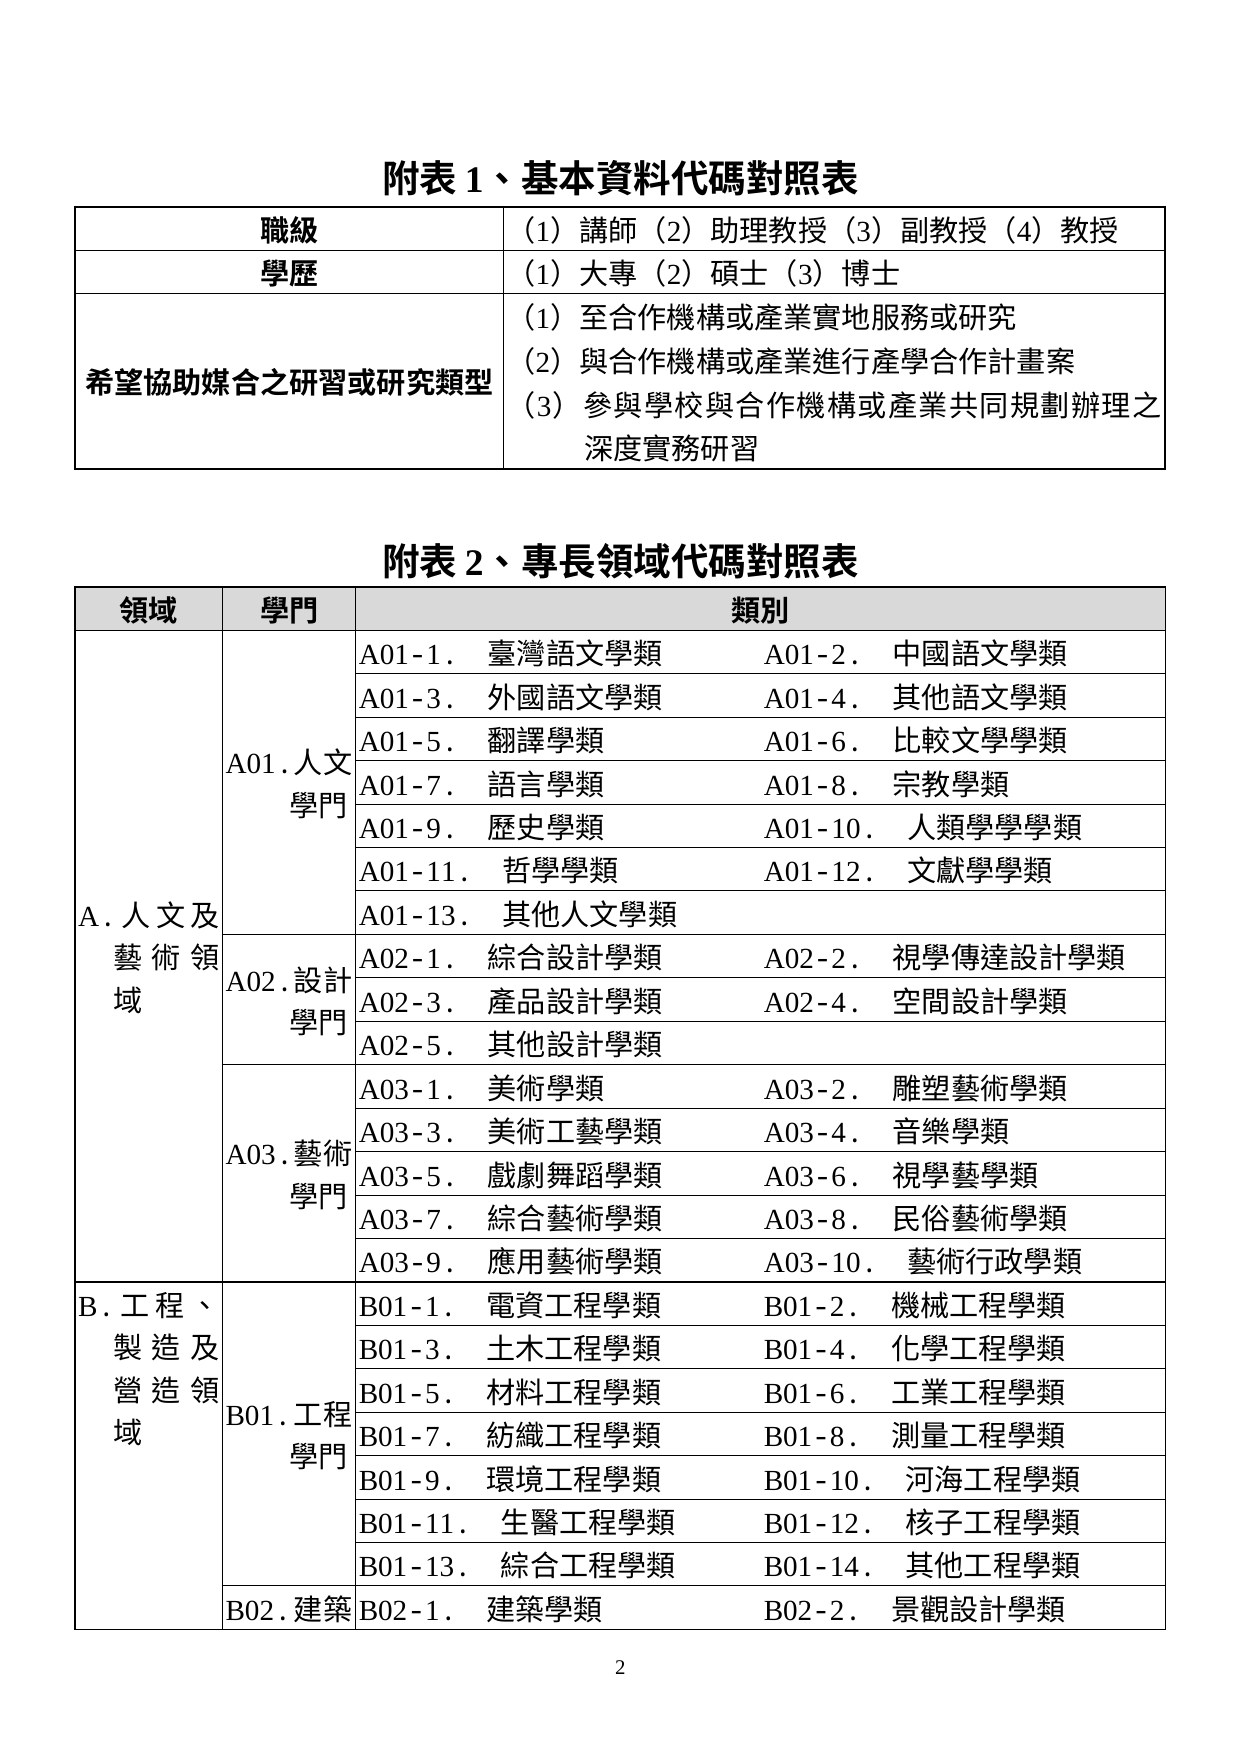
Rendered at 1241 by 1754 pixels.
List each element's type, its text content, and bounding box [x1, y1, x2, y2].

table_cell A01-10. 人類學學學類 [761, 805, 1165, 847]
table_cell B01-4. 化學工程學類 [761, 1326, 1165, 1368]
table_cell 希望協助媒合之研習或研究類型 [76, 294, 503, 468]
table_cell A03-5. 戲劇舞蹈學類 [356, 1152, 761, 1194]
table_cell （2）與合作機構或產業進行產學合作計畫案 [504, 337, 1164, 381]
table_cell A02-3. 產品設計學類 [356, 978, 761, 1021]
table_cell A01-2. 中國語文學類 [761, 631, 1165, 673]
table_cell A01-5. 翻譯學類 [356, 718, 761, 760]
table_cell B02-2. 景觀設計學類 [761, 1586, 1165, 1629]
table_cell 學歷 [76, 251, 503, 293]
table_cell B.工程、製造及營造領域 [76, 1283, 222, 1629]
table_cell B01-3. 土木工程學類 [356, 1326, 761, 1368]
table_cell A01-3. 外國語文學類 [356, 674, 761, 717]
table_cell A02-2. 視學傳達設計學類 [761, 935, 1165, 977]
table_cell 領域 [76, 588, 222, 630]
table_cell （1）講師（2）助理教授（3）副教授（4）教授 [504, 208, 1164, 250]
table_cell A01-12. 文獻學學類 [761, 848, 1165, 890]
table_cell 職級 [76, 208, 503, 250]
table_cell A02-4. 空間設計學類 [761, 978, 1165, 1021]
table_cell A03-8. 民俗藝術學類 [761, 1196, 1165, 1238]
table_cell A02.設計學門 [223, 935, 355, 1064]
table_cell A03-7. 綜合藝術學類 [356, 1196, 761, 1238]
table_cell A01-1. 臺灣語文學類 [356, 631, 761, 673]
table_cell 學門 [223, 588, 355, 630]
table_cell A03.藝術學門 [223, 1065, 355, 1281]
table_cell B01-12. 核子工程學類 [761, 1500, 1165, 1542]
table_cell B02-1. 建築學類 [356, 1586, 761, 1629]
table_cell B02.建築 [223, 1586, 355, 1629]
table_cell A02-5. 其他設計學類 [356, 1022, 761, 1064]
table_cell A.人文及藝術領域 [76, 631, 222, 1281]
table_cell A01-9. 歷史學類 [356, 805, 761, 847]
table_cell B01-7. 紡織工程學類 [356, 1413, 761, 1455]
table_cell A03-3. 美術工藝學類 [356, 1109, 761, 1151]
table_header 附表2、專長領域代碼對照表 [75, 532, 1165, 586]
table_cell A03-6. 視學藝學類 [761, 1152, 1165, 1194]
table_cell A03-1. 美術學類 [356, 1065, 761, 1108]
table_cell B01-11. 生醫工程學類 [356, 1500, 761, 1542]
table_cell B01-13. 綜合工程學類 [356, 1543, 761, 1585]
table_cell A01-8. 宗教學類 [761, 761, 1165, 803]
table_cell （1）至合作機構或產業實地服務或研究 [504, 294, 1164, 337]
table_cell B01-8. 測量工程學類 [761, 1413, 1165, 1455]
table_cell A02-1. 綜合設計學類 [356, 935, 761, 977]
table_cell A03-10. 藝術行政學類 [761, 1239, 1165, 1281]
table_cell A03-9. 應用藝術學類 [356, 1239, 761, 1281]
table_cell 類別 [356, 588, 1165, 630]
table_cell B01-9. 環境工程學類 [356, 1456, 761, 1498]
table_header 附表1、基本資料代碼對照表 [75, 146, 1165, 206]
table_cell B01-2. 機械工程學類 [761, 1283, 1165, 1325]
table_cell B01-1. 電資工程學類 [356, 1283, 761, 1325]
table_cell A01-11. 哲學學類 [356, 848, 761, 890]
table_cell B01-10. 河海工程學類 [761, 1456, 1165, 1498]
table_cell [761, 1022, 1165, 1064]
table_cell B01-5. 材料工程學類 [356, 1369, 761, 1412]
table_cell （1）大專（2）碩士（3）博士 [504, 251, 1164, 293]
table_cell B01-6. 工業工程學類 [761, 1369, 1165, 1412]
table_cell A01-13. 其他人文學類 [356, 891, 761, 934]
table_cell B01-14. 其他工程學類 [761, 1543, 1165, 1585]
table_cell （3）參與學校與合作機構或產業共同規劃辦理之深度實務研習 [504, 381, 1164, 468]
table_cell A01.人文學門 [223, 631, 355, 934]
table_cell B01.工程學門 [223, 1283, 355, 1585]
table_cell A01-4. 其他語文學類 [761, 674, 1165, 717]
table_cell A03-2. 雕塑藝術學類 [761, 1065, 1165, 1108]
table_cell A03-4. 音樂學類 [761, 1109, 1165, 1151]
table_cell A01-7. 語言學類 [356, 761, 761, 803]
table_cell [761, 891, 1165, 934]
table_cell A01-6. 比較文學學類 [761, 718, 1165, 760]
